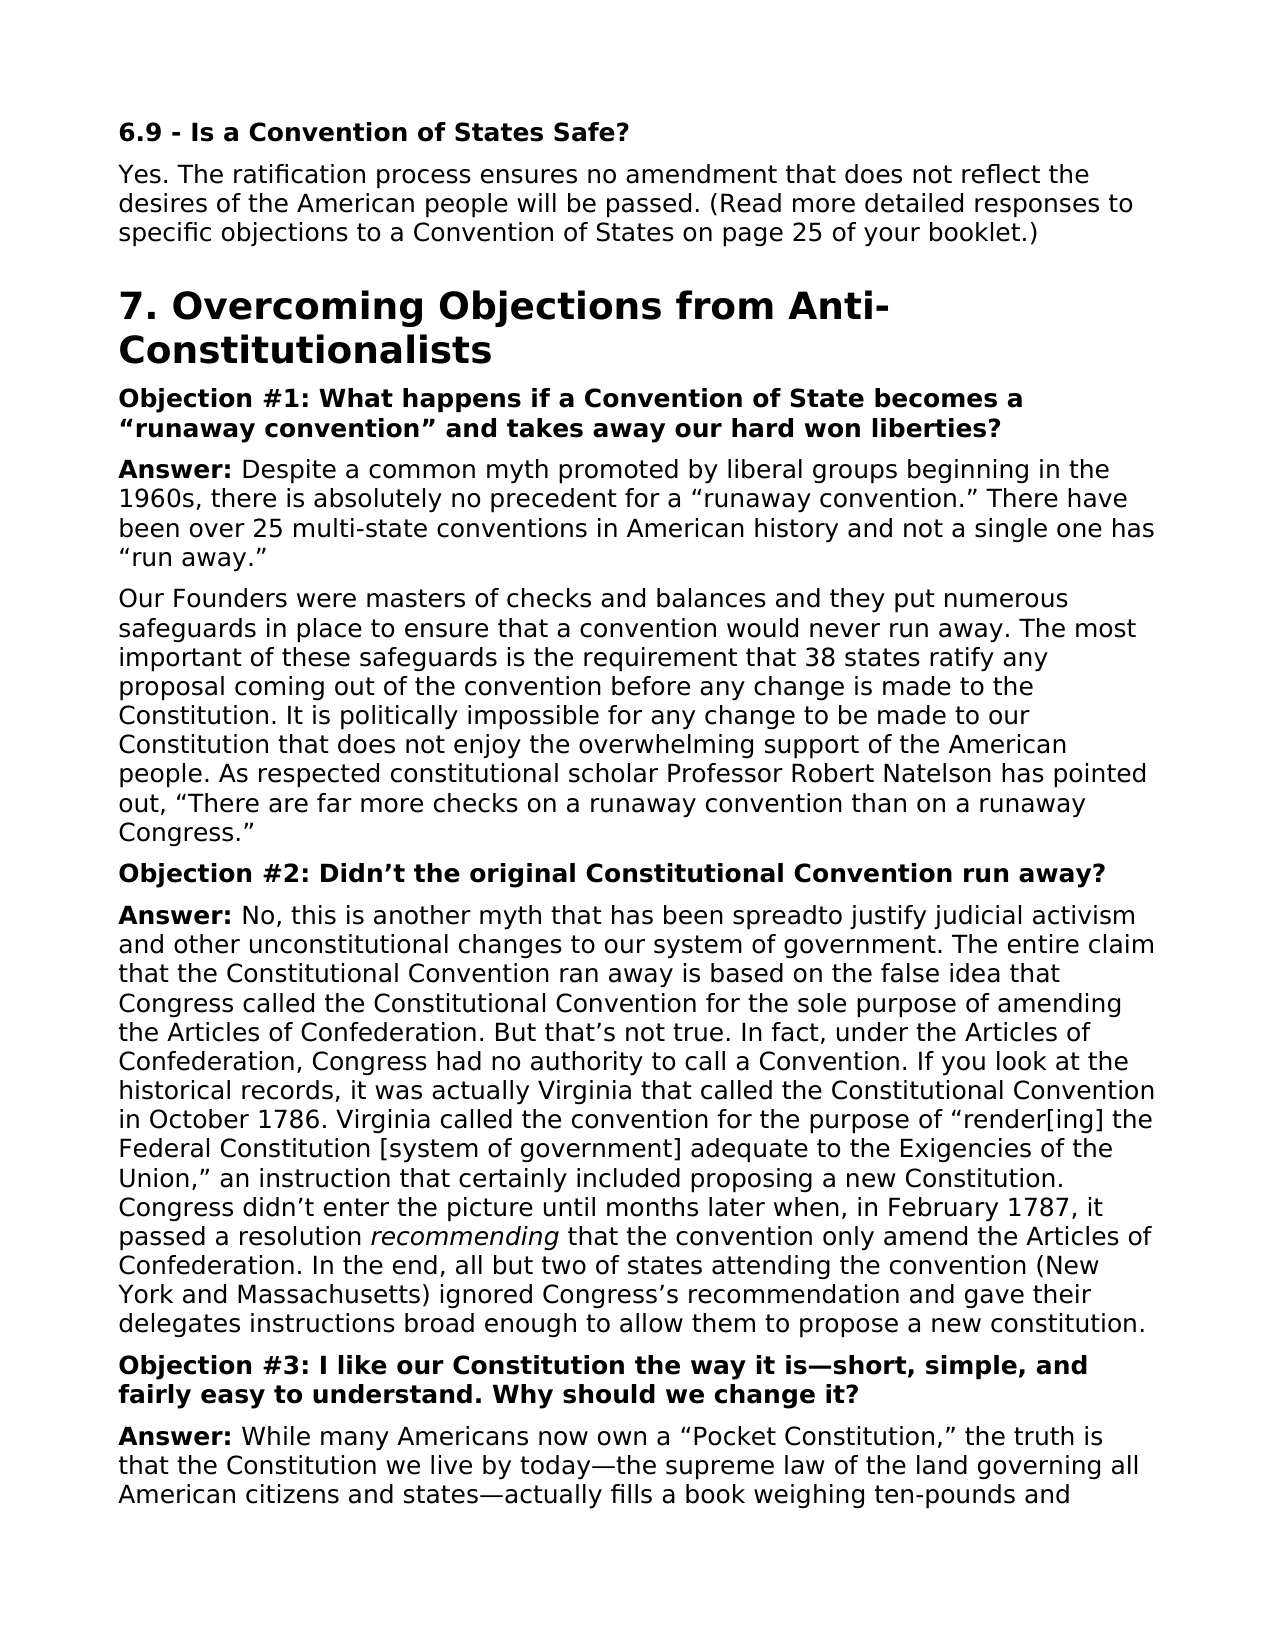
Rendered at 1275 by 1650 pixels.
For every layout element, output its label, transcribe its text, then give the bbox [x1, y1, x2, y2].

text Objection #3: I like our Constitution the way it is—short, simple, and fairly easy to understand. Why should we change it? [118, 1351, 1157, 1409]
text 6.9 - Is a Convention of States Safe? [118, 118, 1157, 147]
text Answer: While many Americans now own a “Pocket Constitution,” the truth is that the Constitution we live by today—the supreme law of the land governing all American citizens and states—actually fills a book weighing ten-pounds and [118, 1422, 1157, 1509]
text Yes. The ratification process ensures no amendment that does not reflect the desires of the American people will be passed. (Read more detailed responses to specific objections to a Convention of States on page 25 of your booklet.) [118, 160, 1157, 247]
text Answer: Despite a common myth promoted by liberal groups beginning in the 1960s, there is absolutely no precedent for a “runaway convention.” There have been over 25 multi-state conventions in American history and not a single one has “run away.” [118, 455, 1157, 572]
text Objection #1: What happens if a Convention of State becomes a “runaway convention” and takes away our hard won liberties? [118, 384, 1157, 443]
text Our Founders were masters of checks and balances and they put numerous safeguards in place to ensure that a convention would never run away. The most important of these safeguards is the requirement that 38 states ratify any proposal coming out of the convention before any change is made to the Constitution. It is politically impossible for any change to be made to our Constitution that does not enjoy the overwhelming support of the American people. As respected constitutional scholar Professor Robert Natelson has pointed out, “There are far more checks on a runaway convention than on a runaway Congress.” [118, 584, 1157, 847]
subtitle 7. Overcoming Objections from Anti-Constitutionalists [118, 285, 1157, 372]
text Answer: No, this is another myth that has been spreadto justify judicial activism and other unconstitutional changes to our system of government. The entire claim that the Constitutional Convention ran away is based on the false idea that Congress called the Constitutional Convention for the sole purpose of amending the Articles of Confederation. But that’s not true. In fact, under the Articles of Confederation, Congress had no authority to call a Convention. If you look at the historical records, it was actually Virginia that called the Constitutional Convention in October 1786. Virginia called the convention for the purpose of “render[ing] the Federal Constitution [system of government] adequate to the Exigencies of the Union,” an instruction that certainly included proposing a new Constitution. Congress didn’t enter the picture until months later when, in February 1787, it passed a resolution recommending that the convention only amend the Articles of Confederation. In the end, all but two of states attending the convention (New York and Massachusetts) ignored Congress’s recommendation and gave their delegates instructions broad enough to allow them to propose a new constitution. [118, 901, 1157, 1339]
text Objection #2: Didn’t the original Constitutional Convention run away? [118, 859, 1157, 889]
